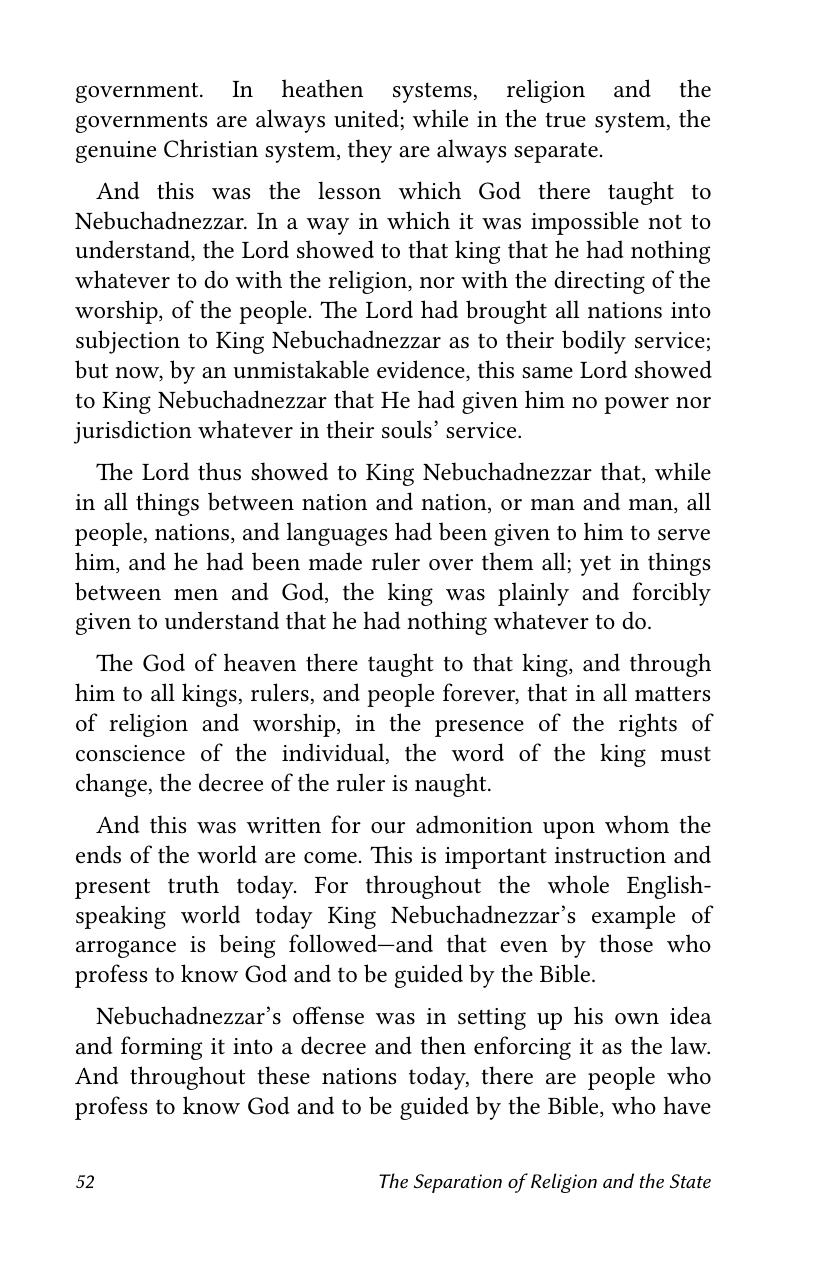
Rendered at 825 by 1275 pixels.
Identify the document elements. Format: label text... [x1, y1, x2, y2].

text And this was written for our admonition upon whom the ends of the world are come. This is important instruction and present truth today. For throughout the whole English-speaking world today King Nebuchadnezzar’s example of arrogance is being followed—and that even by those who profess to know God and to be guided by the Bible. [75, 811, 712, 989]
text government. In heathen systems, religion and the governments are always united; while in the true system, the genuine Christian system, they are always separate. [75, 75, 712, 163]
text Nebuchadnezzar’s offense was in setting up his own idea and forming it into a decree and then enforcing it as the law. And throughout these nations today, there are people who profess to know God and to be guided by the Bible, who have [75, 1002, 712, 1121]
text And this was the lesson which God there taught to Nebuchadnezzar. In a way in which it was impossible not to understand, the Lord showed to that king that he had nothing whatever to do with the religion, nor with the directing of the worship, of the people. The Lord had brought all nations into subjection to King Nebuchadnezzar as to their bodily service; but now, by an unmistakable evidence, this same Lord showed to King Nebuchadnezzar that He had given him no power nor jurisdiction whatever in their souls’ service. [75, 177, 712, 444]
text The Lord thus showed to King Nebuchadnezzar that, while in all things between nation and nation, or man and man, all people, nations, and languages had been given to him to serve him, and he had been made ruler over them all; yet in things between men and God, the king was plainly and forcibly given to understand that he had nothing whatever to do. [75, 458, 712, 636]
text The God of heaven there taught to that king, and through him to all kings, rulers, and people forever, that in all matters of religion and worship, in the presence of the rights of conscience of the individual, the word of the king must change, the decree of the ruler is naught. [75, 649, 712, 797]
